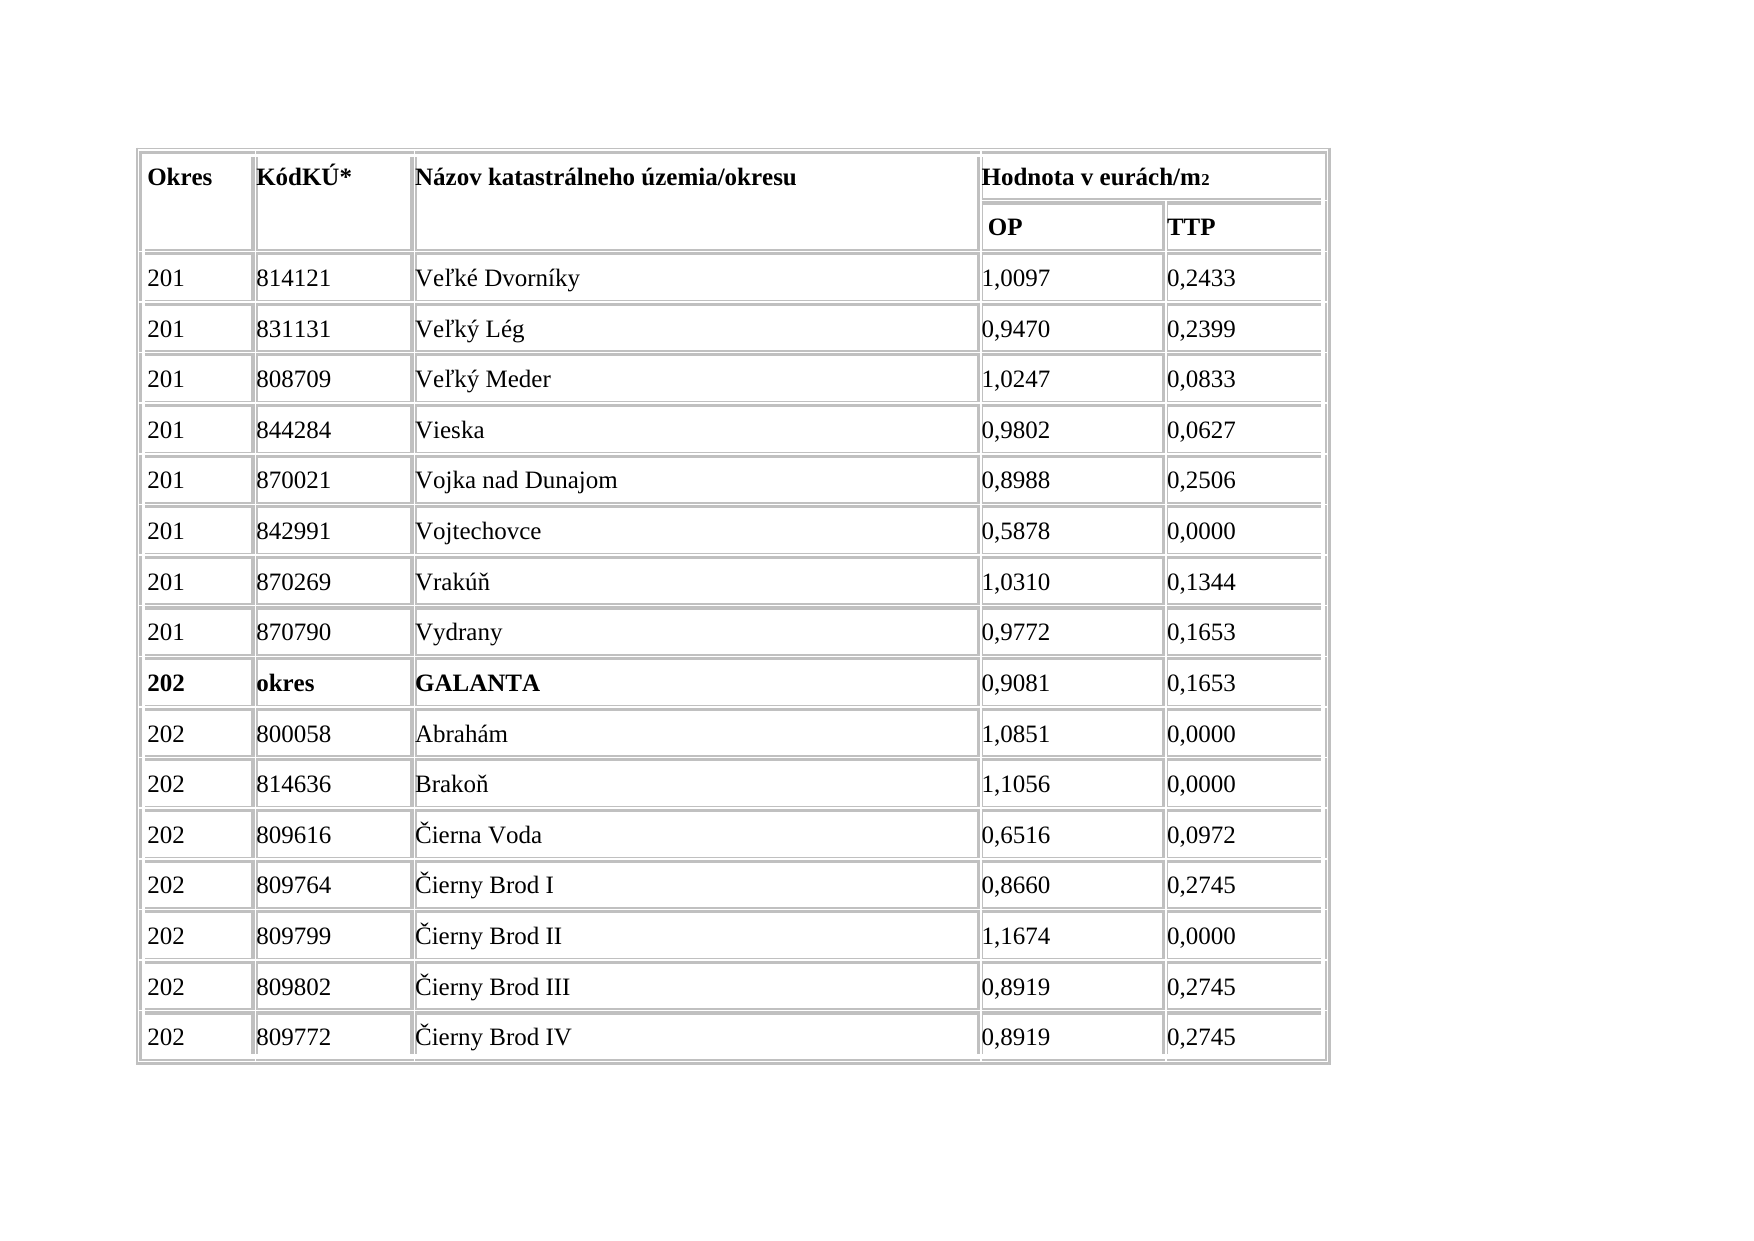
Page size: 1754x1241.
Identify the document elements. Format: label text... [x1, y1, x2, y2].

table_cell 0,9470 [983, 306, 1162, 350]
table_cell 202 [139, 755, 254, 806]
table_cell 0,9802 [983, 407, 1162, 451]
table_header KódKÚ* [255, 149, 413, 249]
table_cell OP [983, 205, 1162, 249]
table_cell 0,2433 [1165, 249, 1328, 299]
table_cell Čierny Brod III [417, 964, 977, 1008]
table_cell 808709 [258, 356, 410, 401]
table_cell Vieska [417, 407, 977, 451]
table_cell 0,8988 [983, 458, 1162, 502]
table_cell 0,1653 [1165, 654, 1328, 704]
table_cell 1,0247 [983, 356, 1162, 401]
table_cell 870269 [258, 559, 410, 603]
table_header Okres [142, 154, 254, 249]
table_cell 809772 [255, 1008, 413, 1059]
table_cell 0,0000 [1165, 705, 1328, 755]
table_cell 814636 [258, 761, 410, 806]
table_cell Vrakúň [417, 559, 977, 603]
table_cell 0,2399 [1165, 300, 1328, 350]
table_cell 0,2745 [1165, 1008, 1328, 1059]
table_cell Čierny Brod IV [414, 1008, 980, 1059]
table_cell Veľké Dvorníky [417, 255, 977, 299]
table_cell 809799 [258, 913, 410, 958]
table_cell Vydrany [417, 610, 977, 654]
table_cell 800058 [258, 711, 410, 755]
table_cell 201 [139, 553, 254, 603]
table_cell 0,8660 [983, 863, 1162, 907]
table_cell 0,8919 [980, 1008, 1165, 1059]
table_cell 814121 [258, 255, 410, 299]
table_cell 844284 [258, 407, 410, 451]
table_cell 0,0833 [1165, 350, 1328, 401]
table_cell 201 [139, 350, 254, 401]
table_cell 0,6516 [983, 812, 1162, 856]
table_cell Vojtechovce [417, 508, 977, 553]
table_cell 202 [139, 654, 254, 704]
table_cell 0,0000 [1165, 502, 1328, 553]
table_cell 1,1674 [983, 913, 1162, 958]
table_header Názov katastrálneho územia/okresu [414, 149, 980, 249]
table_cell 1,1056 [983, 761, 1162, 806]
table_cell 0,0972 [1165, 806, 1328, 856]
table_cell 842991 [258, 508, 410, 553]
table_cell 831131 [258, 306, 410, 350]
table_cell 201 [139, 502, 254, 553]
table_cell 0,0000 [1165, 907, 1328, 958]
table_cell 0,5878 [983, 508, 1162, 553]
table_cell 0,0000 [1165, 755, 1328, 806]
table_cell Brakoň [417, 761, 977, 806]
table_cell 1,0097 [983, 255, 1162, 299]
table_cell Vojka nad Dunajom [417, 458, 977, 502]
table_cell 0,8919 [983, 964, 1162, 1008]
table_cell 809802 [258, 964, 410, 1008]
table_cell Čierny Brod I [417, 863, 977, 907]
table_cell okres [258, 660, 410, 704]
table_cell 0,2745 [1165, 856, 1328, 907]
table_cell 201 [139, 451, 254, 502]
table_cell 870021 [258, 458, 410, 502]
table_cell 202 [139, 856, 254, 907]
table_cell 202 [139, 705, 254, 755]
table_cell 0,9772 [983, 610, 1162, 654]
table_cell 0,0627 [1165, 401, 1328, 451]
table_cell Čierny Brod II [417, 913, 977, 958]
table_cell 1,0851 [983, 711, 1162, 755]
table_cell 0,9081 [983, 660, 1162, 704]
table_cell 809616 [258, 812, 410, 856]
table_cell 201 [139, 300, 254, 350]
table_cell 201 [139, 249, 254, 299]
table_cell 1,0310 [983, 559, 1162, 603]
table_cell 202 [139, 907, 254, 958]
table_cell 202 [139, 1008, 254, 1059]
table_cell Veľký Meder [417, 356, 977, 401]
table_cell 202 [139, 958, 254, 1008]
table_cell 0,2506 [1165, 451, 1328, 502]
table_cell 0,1344 [1165, 553, 1328, 603]
table_cell Čierna Voda [417, 812, 977, 856]
table_cell TTP [1165, 198, 1328, 249]
table_cell 201 [139, 603, 254, 654]
table_header Hodnota v eurách/m2 [980, 149, 1328, 198]
table_cell 201 [139, 401, 254, 451]
table_cell 0,2745 [1165, 958, 1328, 1008]
table_cell Abrahám [417, 711, 977, 755]
table_cell 809764 [258, 863, 410, 907]
table_cell 202 [139, 806, 254, 856]
table_cell GALANTA [417, 660, 977, 704]
table_cell Veľký Lég [417, 306, 977, 350]
table_cell 870790 [258, 610, 410, 654]
table_cell 0,1653 [1165, 603, 1328, 654]
